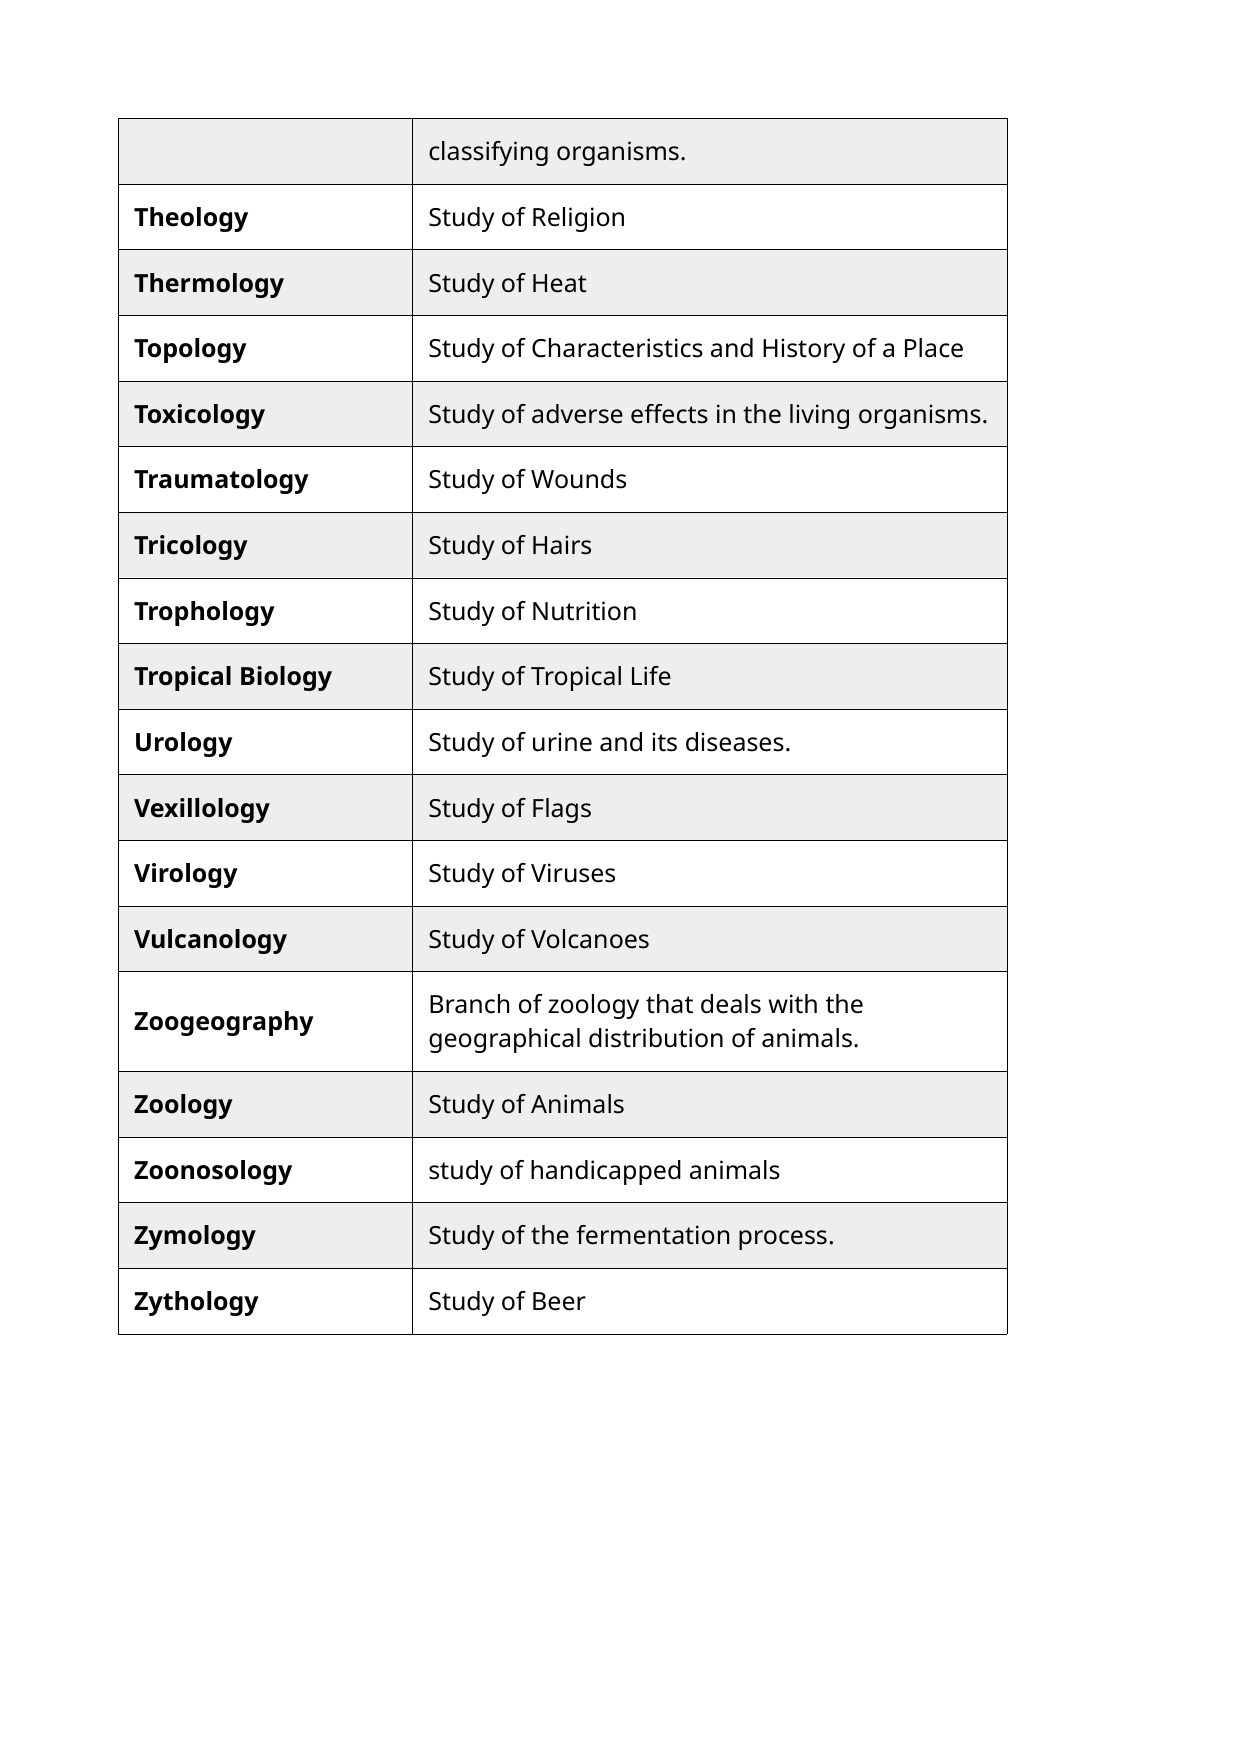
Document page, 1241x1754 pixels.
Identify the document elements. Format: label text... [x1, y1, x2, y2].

table_cell classifying organisms. [413, 119, 1007, 184]
table_cell Study of Volcanoes [413, 907, 1007, 971]
table_cell Study of the fermentation process. [413, 1203, 1007, 1268]
table_cell Study of urine and its diseases. [413, 710, 1007, 774]
table_cell Zythology [119, 1269, 412, 1333]
table_cell Study of Hairs [413, 513, 1007, 577]
table_cell Vulcanology [119, 907, 412, 971]
table_cell Study of Religion [413, 185, 1007, 249]
table_cell Zoogeography [119, 972, 412, 1071]
table_cell Branch of zoology that deals with the geographical distribution of animals. [413, 972, 1007, 1071]
table_cell Study of Wounds [413, 447, 1007, 512]
table_cell Study of Tropical Life [413, 644, 1007, 709]
table_cell study of handicapped animals [413, 1138, 1007, 1202]
table_cell Study of Beer [413, 1269, 1007, 1333]
table_cell Zymology [119, 1203, 412, 1268]
table_cell Theology [119, 185, 412, 249]
table_cell Traumatology [119, 447, 412, 512]
table_cell Urology [119, 710, 412, 774]
table_cell Study of adverse effects in the living organisms. [413, 382, 1007, 446]
table_cell Study of Heat [413, 250, 1007, 315]
table_cell Study of Nutrition [413, 579, 1007, 643]
table_cell Study of Flags [413, 775, 1007, 840]
table_cell Topology [119, 316, 412, 381]
table_cell Trophology [119, 579, 412, 643]
table_cell Tricology [119, 513, 412, 577]
table_cell Study of Characteristics and History of a Place [413, 316, 1007, 381]
table_cell Study of Viruses [413, 841, 1007, 906]
table_cell Vexillology [119, 775, 412, 840]
table_cell Virology [119, 841, 412, 906]
table_cell Zoology [119, 1072, 412, 1137]
table_cell Zoonosology [119, 1138, 412, 1202]
table_cell Study of Animals [413, 1072, 1007, 1137]
table_cell [119, 119, 412, 184]
table_cell Toxicology [119, 382, 412, 446]
table_cell Tropical Biology [119, 644, 412, 709]
table_cell Thermology [119, 250, 412, 315]
